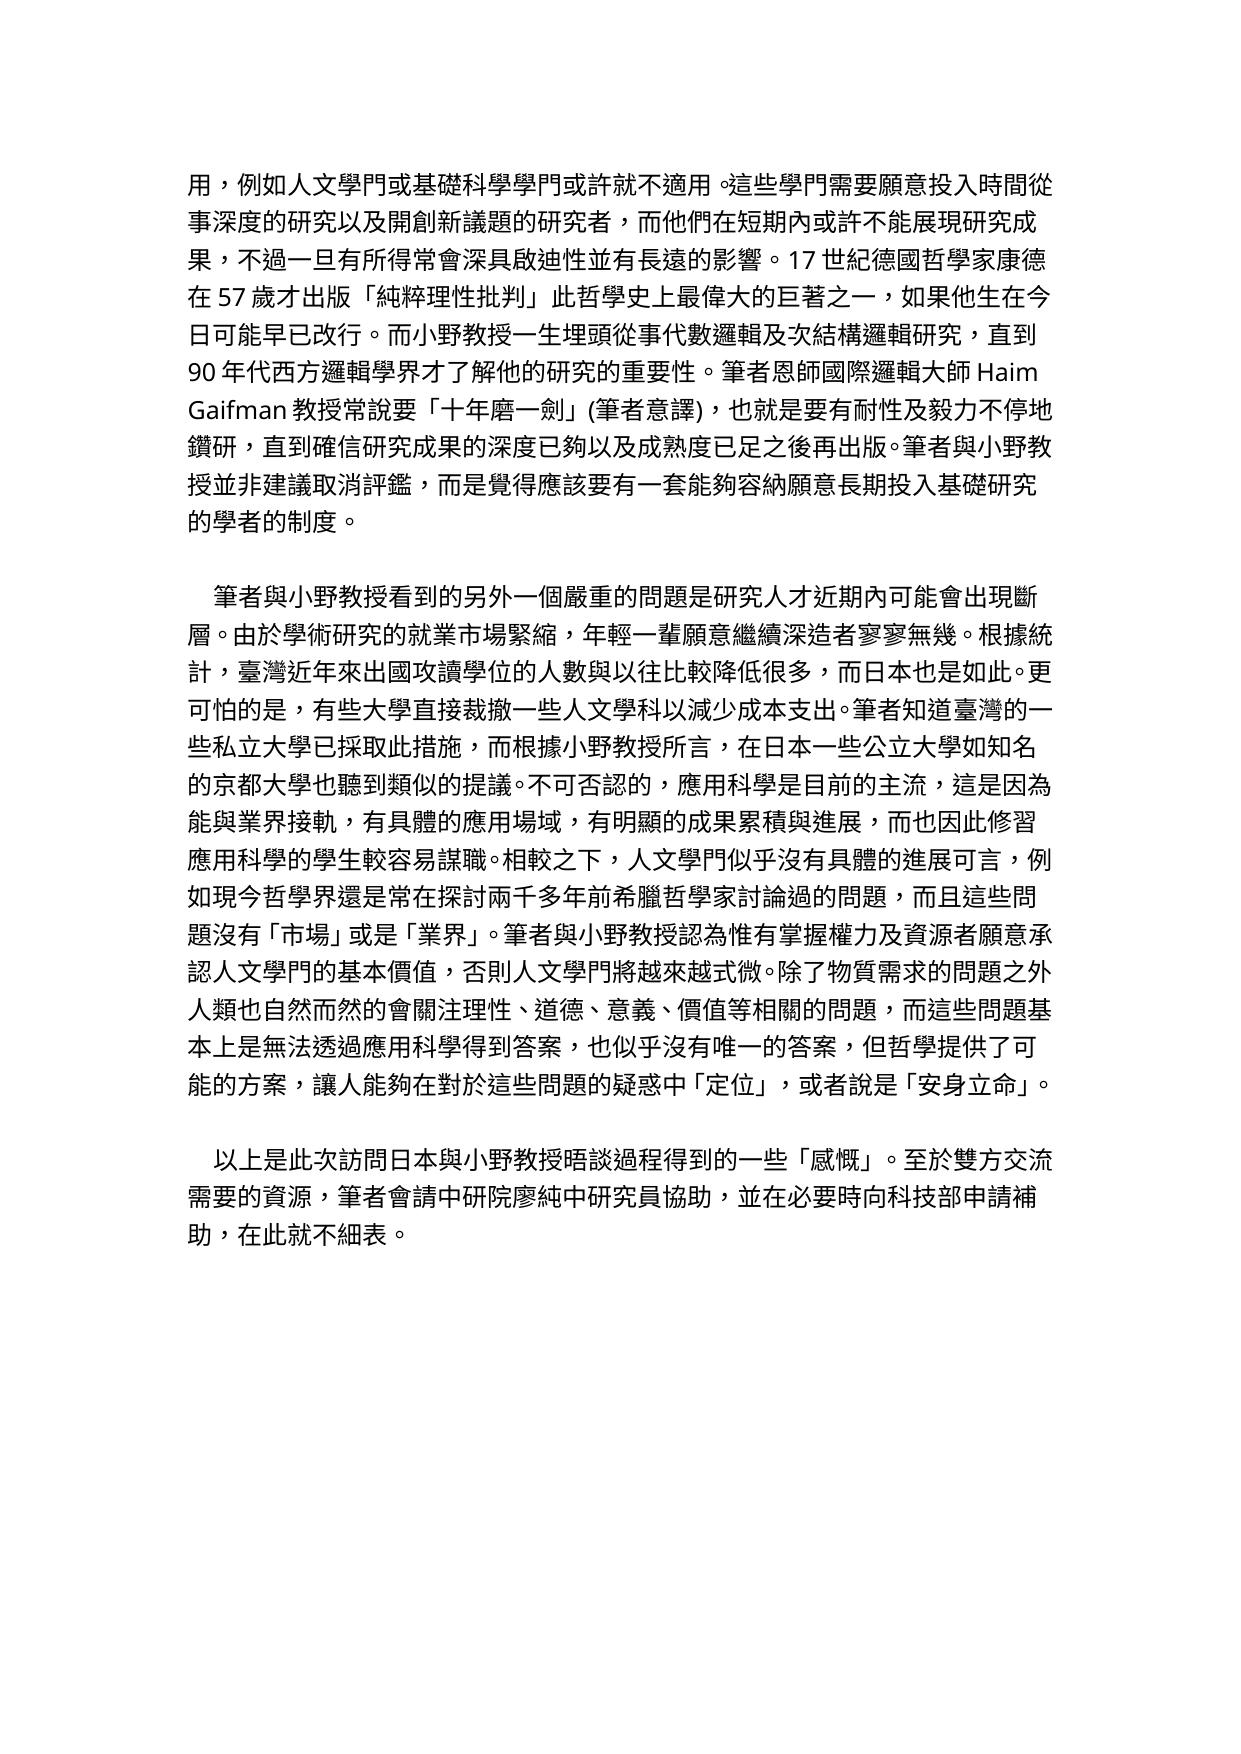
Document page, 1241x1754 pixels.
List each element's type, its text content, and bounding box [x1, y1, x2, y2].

text 筆者與小野教授看到的另外一個嚴重的問題是研究人才近期內可能會出現斷層。由於學術研究的就業市場緊縮，年輕一輩願意繼續深造者寥寥無幾。根據統計，臺灣近年來出國攻讀學位的人數與以往比較降低很多，而日本也是如此。更可怕的是，有些大學直接裁撤一些人文學科以減少成本支出。筆者知道臺灣的一些私立大學已採取此措施，而根據小野教授所言，在日本一些公立大學如知名的京都大學也聽到類似的提議。不可否認的，應用科學是目前的主流，這是因為能與業界接軌，有具體的應用場域，有明顯的成果累積與進展，而也因此修習應用科學的學生較容易謀職。相較之下，人文學門似乎沒有具體的進展可言，例如現今哲學界還是常在探討兩千多年前希臘哲學家討論過的問題，而且這些問題沒有「市場」或是「業界」。筆者與小野教授認為惟有掌握權力及資源者願意承認人文學門的基本價值，否則人文學門將越來越式微。除了物質需求的問題之外，人類也自然而然的會關注理性、道德、意義、價值等相關的問題，而這些問題基本上是無法透過應用科學得到答案，也似乎沒有唯一的答案，但哲學提供了可能的方案，讓人能夠在對於這些問題的疑惑中「定位」，或者說是「安身立命」。 [187, 577, 1053, 1102]
text 以上是此次訪問日本與小野教授晤談過程得到的一些「感慨」。至於雙方交流需要的資源，筆者會請中研院廖純中研究員協助，並在必要時向科技部申請補助，在此就不細表。 [187, 1139, 1053, 1252]
text 用，例如人文學門或基礎科學學門或許就不適用。這些學門需要願意投入時間從事深度的研究以及開創新議題的研究者，而他們在短期內或許不能展現研究成果，不過一旦有所得常會深具啟迪性並有長遠的影響。17世紀德國哲學家康德在57歲才出版「純粹理性批判」此哲學史上最偉大的巨著之一，如果他生在今日可能早已改行。而小野教授一生埋頭從事代數邏輯及次結構邏輯研究，直到90年代西方邏輯學界才了解他的研究的重要性。筆者恩師國際邏輯大師Haim Gaifman教授常說要「十年磨一劍」(筆者意譯)，也就是要有耐性及毅力不停地鑽研，直到確信研究成果的深度已夠以及成熟度已足之後再出版。筆者與小野教授並非建議取消評鑑，而是覺得應該要有一套能夠容納願意長期投入基礎研究的學者的制度。 [187, 164, 1053, 539]
